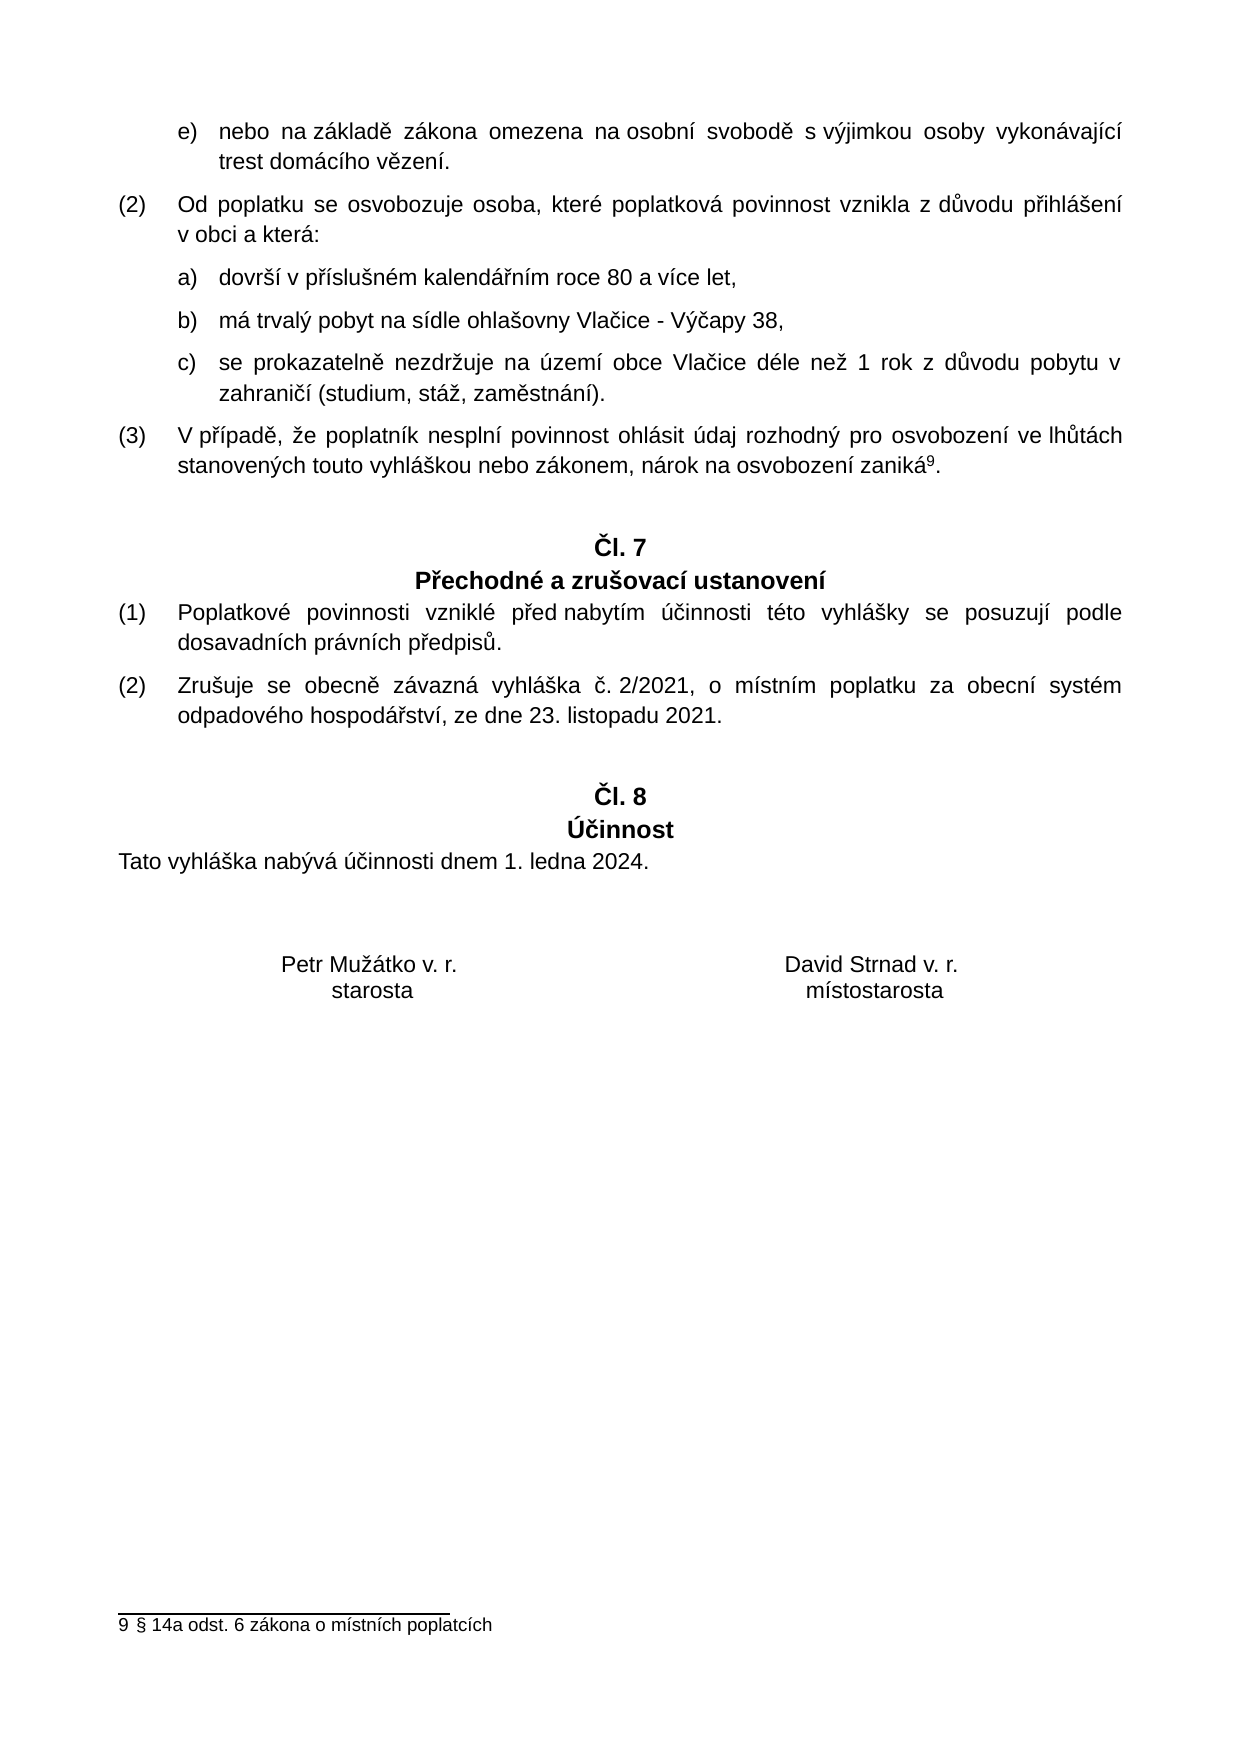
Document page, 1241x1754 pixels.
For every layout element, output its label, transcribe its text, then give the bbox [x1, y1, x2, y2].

list se prokazatelně nezdržuje na území obce Vlačice déle než 1 rok z důvodu pobytu v zahraničí (studium, stáž, zaměstnání). [177, 349, 1122, 406]
list Zrušuje se obecně závazná vyhláška č. 2/2021, o místním poplatku za obecní systém odpadového hospodářství, ze dne 23. listopadu 2021. [118, 672, 1122, 728]
table_cell [620, 1009, 1122, 1127]
subtitle Čl. 8 Účinnost [118, 782, 1122, 844]
table_header Petr Mužátko v. r. starosta [118, 891, 620, 1009]
subtitle Čl. 7 Přechodné a zrušovací ustanovení [118, 533, 1122, 594]
list Od poplatku se osvobozuje osoba, které poplatková povinnost vznikla z důvodu přihlášení v obci a která: [118, 191, 1122, 248]
list dovrší v příslušném kalendářním roce 80 a více let, [177, 264, 1122, 290]
list nebo na základě zákona omezena na osobní svobodě s výjimkou osoby vykonávající trest domácího vězení. [177, 118, 1122, 175]
list Poplatkové povinnosti vzniklé před nabytím účinnosti této vyhlášky se posuzují podle dosavadních právních předpisů. [118, 599, 1122, 655]
table_header David Strnad v. r. místostarosta [620, 891, 1122, 1009]
list § 14a odst. 6 zákona o místních poplatcích [118, 1614, 1122, 1635]
table_cell [118, 1009, 620, 1127]
list má trvalý pobyt na sídle ohlašovny Vlačice - Výčapy 38, [177, 307, 1122, 333]
list V případě, že poplatník nesplní povinnost ohlásit údaj rozhodný pro osvobození ve lhůtách stanovených touto vyhláškou nebo zákonem, nárok na osvobození zaniká. [118, 422, 1122, 479]
text Tato vyhláška nabývá účinnosti dnem 1. ledna 2024. [118, 848, 1122, 874]
